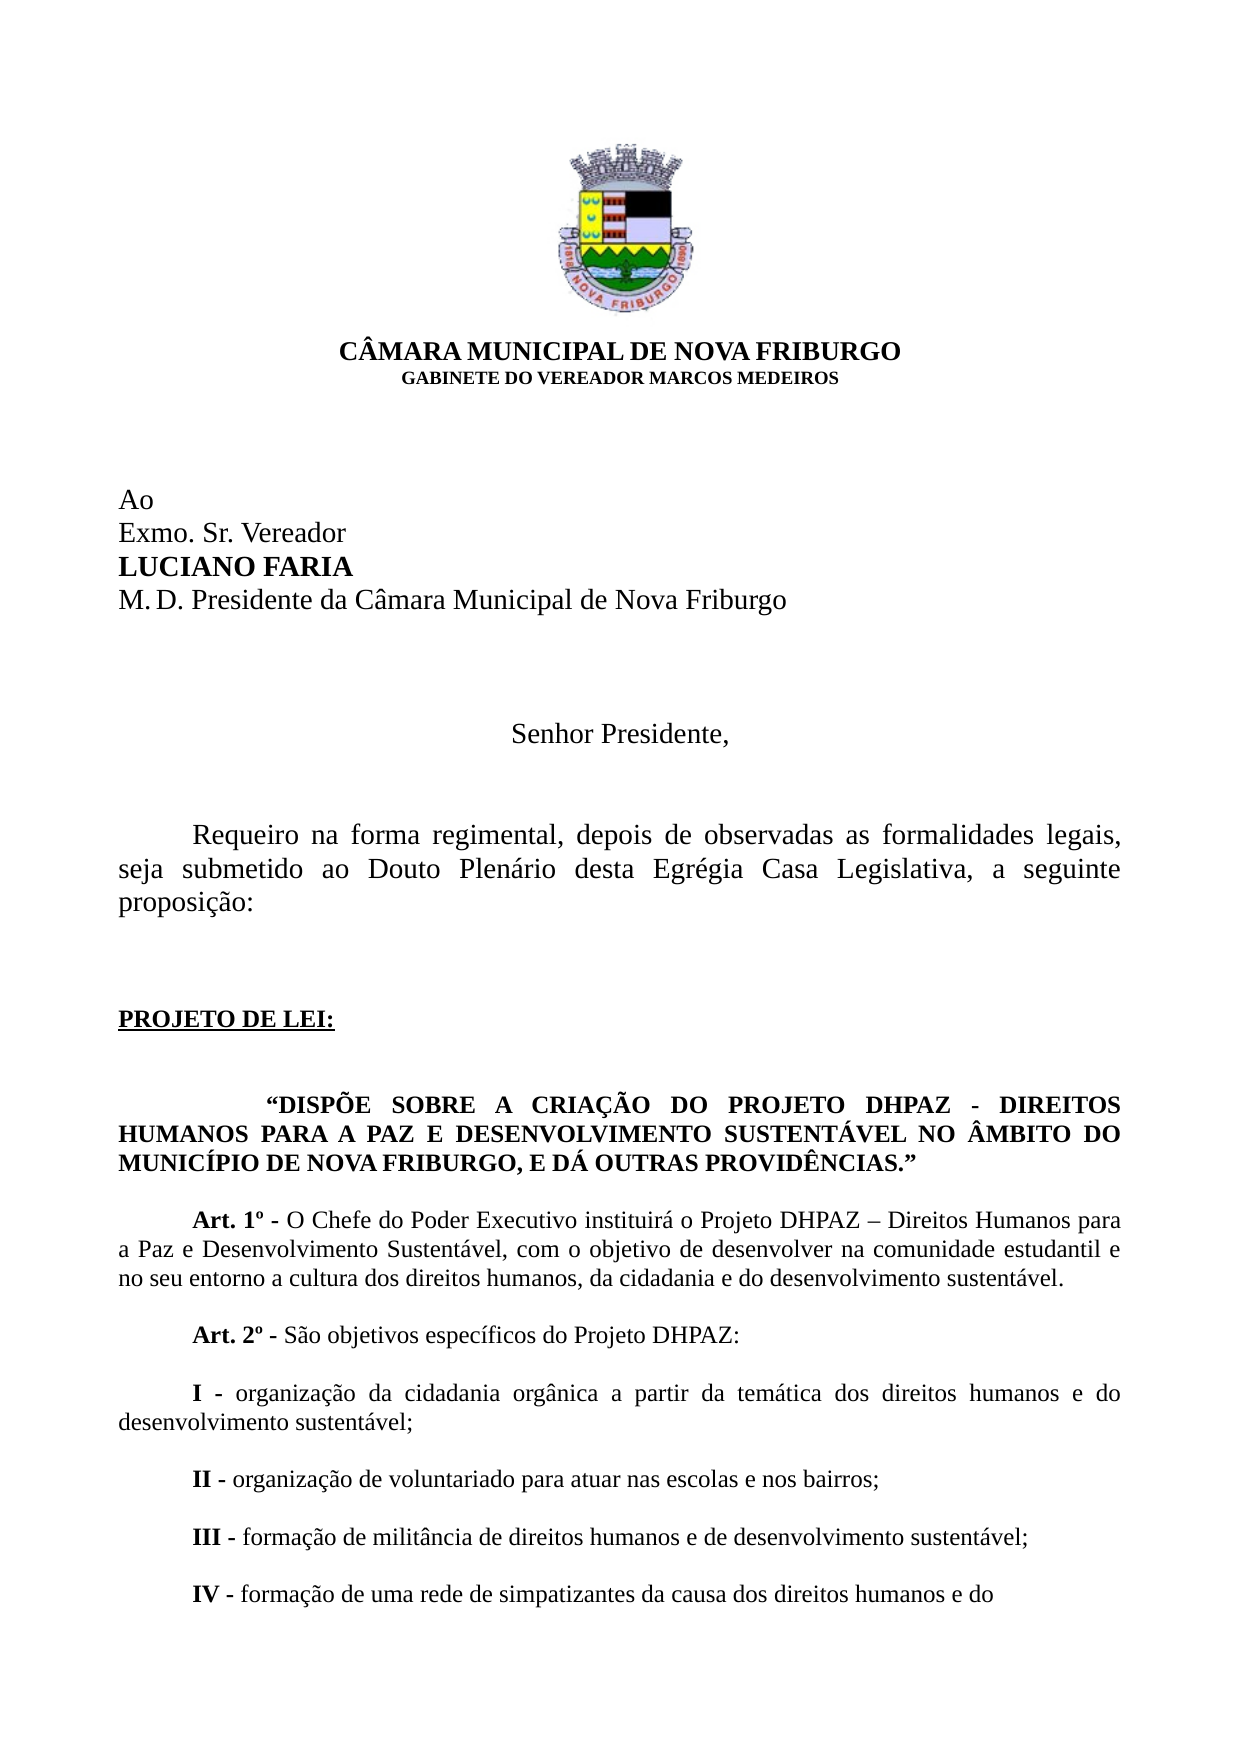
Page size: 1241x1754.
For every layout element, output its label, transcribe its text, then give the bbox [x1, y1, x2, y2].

text IV - formação de uma rede de simpatizantes da causa dos direitos humanos e do [118, 1579, 1122, 1608]
text Exmo. Sr. Vereador [118, 515, 1122, 549]
text Art. 1º - O Chefe do Poder Executivo instituirá o Projeto DHPAZ – Direitos Humanos para a Paz e Desenvolvimento Sustentável, com o objetivo de desenvolver na comunidade estudantil e no seu entorno a cultura dos direitos humanos, da cidadania e do desenvolvimento sustentável. [118, 1205, 1122, 1292]
text I - organização da cidadania orgânica a partir da temática dos direitos humanos e do desenvolvimento sustentável; [118, 1378, 1122, 1435]
text Art. 2º - São objetivos específicos do Projeto DHPAZ: [118, 1320, 1122, 1349]
text LUCIANO FARIA [118, 549, 1122, 582]
picture [537, 127, 703, 327]
text GABINETE DO VEREADOR MARCOS MEDEIROS [118, 367, 1122, 388]
text CÂMARA MUNICIPAL DE NOVA FRIBURGO [118, 335, 1122, 367]
text III - formação de militância de direitos humanos e de desenvolvimento sustentável; [118, 1522, 1122, 1550]
text Senhor Presidente, [118, 717, 1122, 750]
text Ao [118, 482, 1122, 515]
text II - organização de voluntariado para atuar nas escolas e nos bairros; [118, 1464, 1122, 1493]
text Requeiro na forma regimental, depois de observadas as formalidades legais, seja submetido ao Douto Plenário desta Egrégia Casa Legislativa, a seguinte proposição: [118, 817, 1122, 918]
text “DISPÕE SOBRE A CRIAÇÃO DO PROJETO DHPAZ - DIREITOS HUMANOS PARA A PAZ E DESENVOLVIMENTO SUSTENTÁVEL NO ÂMBITO DO MUNICÍPIO DE NOVA FRIBURGO, E DÁ OUTRAS PROVIDÊNCIAS.” [118, 1090, 1122, 1177]
list D. Presidente da Câmara Municipal de Nova Friburgo [118, 582, 1122, 616]
text PROJETO DE LEI: [118, 1004, 1122, 1033]
